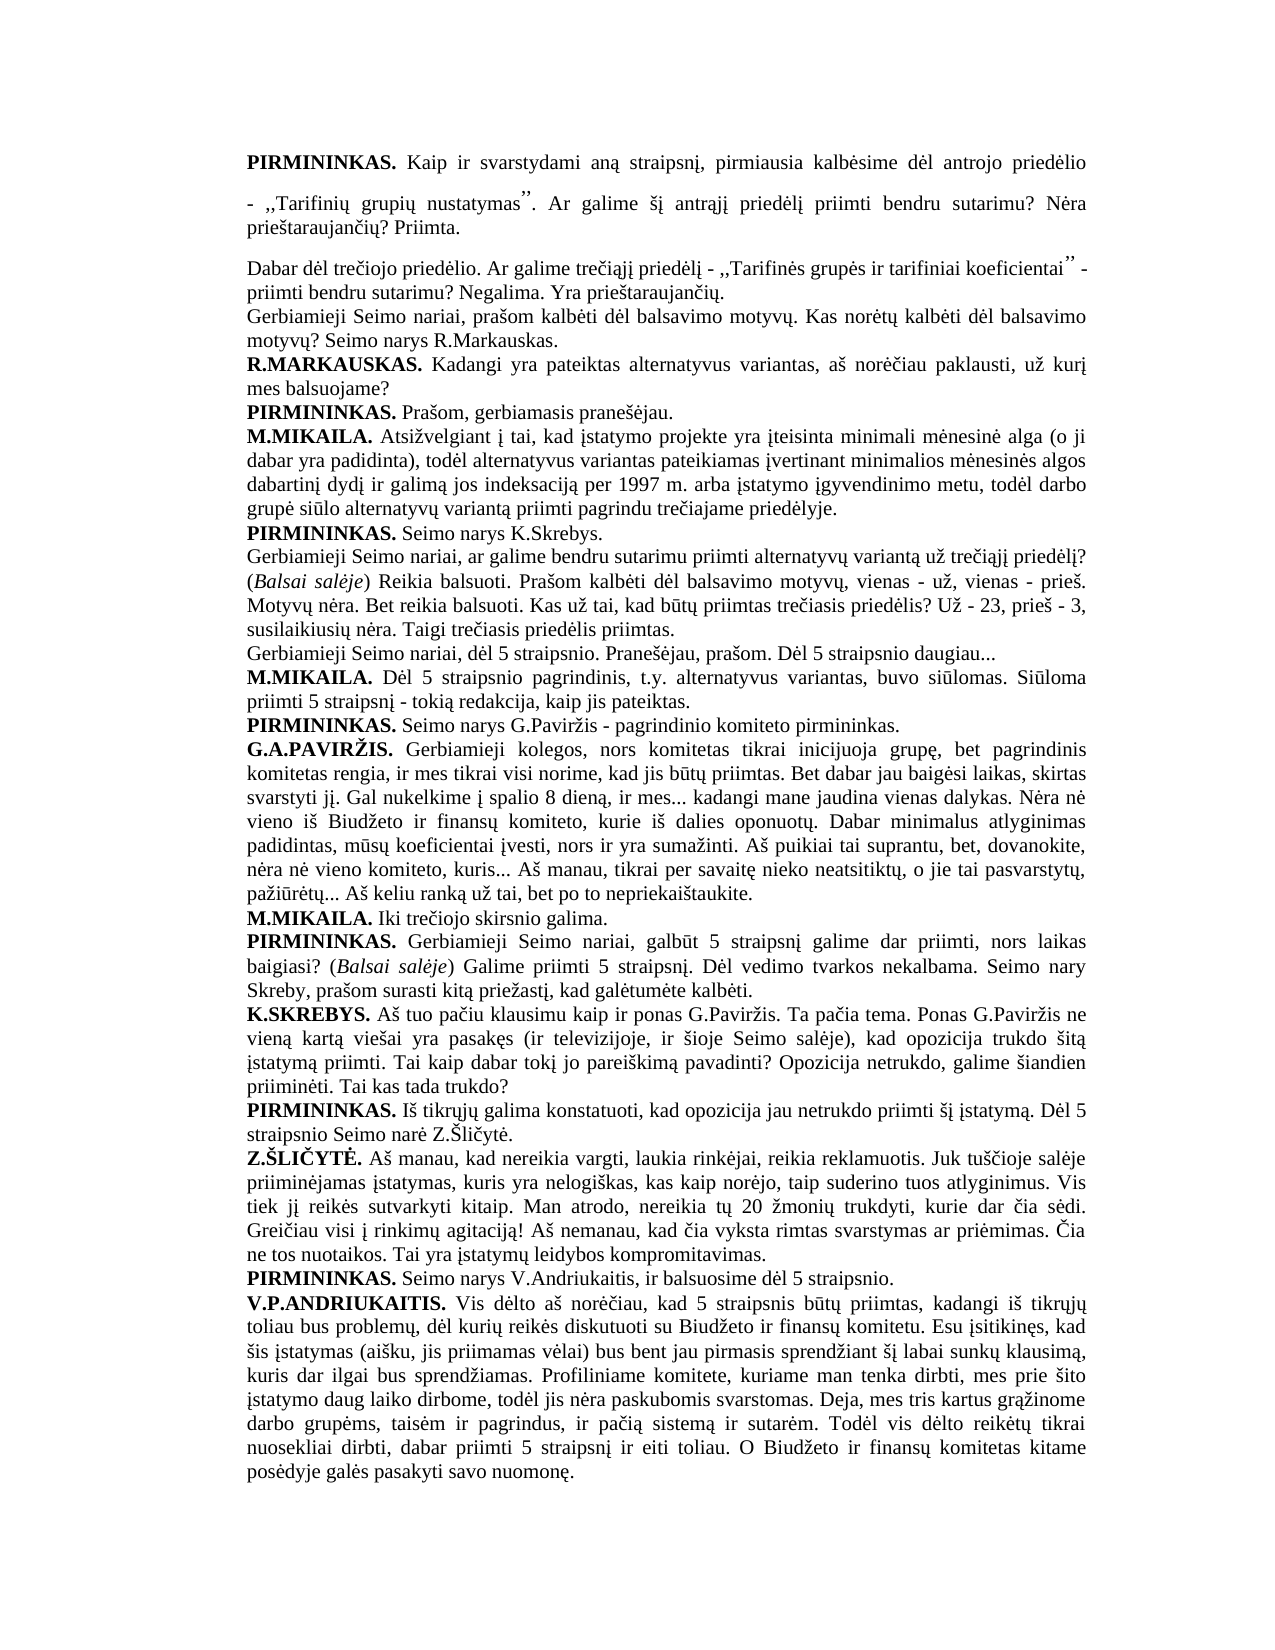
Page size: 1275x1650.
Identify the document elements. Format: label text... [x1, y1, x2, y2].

text M.MIKAILA. Dėl 5 straipsnio pagrindinis, t.y. alternatyvus variantas, buvo siūlomas. Siūloma priimti 5 straipsnį - tokią redakcija, kaip jis pateiktas. [247, 665, 1087, 713]
text Gerbiamieji Seimo nariai, dėl 5 straipsnio. Pranešėjau, prašom. Dėl 5 straipsnio daugiau... [247, 641, 1087, 665]
text G.A.PAVIRŽIS. Gerbiamieji kolegos, nors komitetas tikrai inicijuoja grupę, bet pagrindinis komitetas rengia, ir mes tikrai visi norime, kad jis būtų priimtas. Bet dabar jau baigėsi laikas, skirtas svarstyti jį. Gal nukelkime į spalio 8 dieną, ir mes... kadangi mane jaudina vienas dalykas. Nėra nė vieno iš Biudžeto ir finansų komiteto, kurie iš dalies oponuotų. Dabar minimalus atlyginimas padidintas, mūsų koeficientai įvesti, nors ir yra sumažinti. Aš puikiai tai suprantu, bet, dovanokite, nėra nė vieno komiteto, kuris... Aš manau, tikrai per savaitę nieko neatsitiktų, o jie tai pasvarstytų, pažiūrėtų... Aš keliu ranką už tai, bet po to nepriekaištaukite. [247, 737, 1087, 905]
text M.MIKAILA. Atsižvelgiant į tai, kad įstatymo projekte yra įteisinta minimali mėnesinė alga (o ji dabar yra padidinta), todėl alternatyvus variantas pateikiamas įvertinant minimalios mėnesinės algos dabartinį dydį ir galimą jos indeksaciją per 1997 m. arba įstatymo įgyvendinimo metu, todėl darbo grupė siūlo alternatyvų variantą priimti pagrindu trečiajame priedėlyje. [247, 424, 1087, 520]
text Gerbiamieji Seimo nariai, ar galime bendru sutarimu priimti alternatyvų variantą už trečiąjį priedėlį? (Balsai salėje) Reikia balsuoti. Prašom kalbėti dėl balsavimo motyvų, vienas - už, vienas - prieš. Motyvų nėra. Bet reikia balsuoti. Kas už tai, kad būtų priimtas trečiasis priedėlis? Už - 23, prieš - 3, susilaikiusių nėra. Taigi trečiasis priedėlis priimtas. [247, 544, 1087, 641]
text PIRMININKAS. Seimo narys G.Paviržis - pagrindinio komiteto pirmininkas. [247, 713, 1087, 737]
text Dabar dėl trečiojo priedėlio. Ar galime trečiąjį priedėlį - ,,Tarifinės grupės ir tarifiniai koeficientai,, - priimti bendru sutarimu? Negalima. Yra prieštaraujančių. [247, 239, 1087, 304]
text PIRMININKAS. Seimo narys V.Andriukaitis, ir balsuosime dėl 5 straipsnio. [247, 1266, 1087, 1290]
text PIRMININKAS. Iš tikrųjų galima konstatuoti, kad opozicija jau netrukdo priimti šį įstatymą. Dėl 5 straipsnio Seimo narė Z.Šličytė. [247, 1098, 1087, 1146]
text M.MIKAILA. Iki trečiojo skirsnio galima. [247, 905, 1087, 929]
text Gerbiamieji Seimo nariai, prašom kalbėti dėl balsavimo motyvų. Kas norėtų kalbėti dėl balsavimo motyvų? Seimo narys R.Markauskas. [247, 304, 1087, 352]
text V.P.ANDRIUKAITIS. Vis dėlto aš norėčiau, kad 5 straipsnis būtų priimtas, kadangi iš tikrųjų toliau bus problemų, dėl kurių reikės diskutuoti su Biudžeto ir finansų komitetu. Esu įsitikinęs, kad šis įstatymas (aišku, jis priimamas vėlai) bus bent jau pirmasis sprendžiant šį labai sunkų klausimą, kuris dar ilgai bus sprendžiamas. Profiliniame komitete, kuriame man tenka dirbti, mes prie šito įstatymo daug laiko dirbome, todėl jis nėra paskubomis svarstomas. Deja, mes tris kartus grąžinome darbo grupėms, taisėm ir pagrindus, ir pačią sistemą ir sutarėm. Todėl vis dėlto reikėtų tikrai nuosekliai dirbti, dabar priimti 5 straipsnį ir eiti toliau. O Biudžeto ir finansų komitetas kitame posėdyje galės pasakyti savo nuomonę. [247, 1290, 1087, 1483]
text R.MARKAUSKAS. Kadangi yra pateiktas alternatyvus variantas, aš norėčiau paklausti, už kurį mes balsuojame? [247, 352, 1087, 400]
text Z.ŠLIČYTĖ. Aš manau, kad nereikia vargti, laukia rinkėjai, reikia reklamuotis. Juk tuščioje salėje priiminėjamas įstatymas, kuris yra nelogiškas, kas kaip norėjo, taip suderino tuos atlyginimus. Vis tiek jį reikės sutvarkyti kitaip. Man atrodo, nereikia tų 20 žmonių trukdyti, kurie dar čia sėdi. Greičiau visi į rinkimų agitaciją! Aš nemanau, kad čia vyksta rimtas svarstymas ar priėmimas. Čia ne tos nuotaikos. Tai yra įstatymų leidybos kompromitavimas. [247, 1146, 1087, 1266]
text PIRMININKAS. Seimo narys K.Skrebys. [247, 520, 1087, 544]
text K.SKREBYS. Aš tuo pačiu klausimu kaip ir ponas G.Paviržis. Ta pačia tema. Ponas G.Paviržis ne vieną kartą viešai yra pasakęs (ir televizijoje, ir šioje Seimo salėje), kad opozicija trukdo šitą įstatymą priimti. Tai kaip dabar tokį jo pareiškimą pavadinti? Opozicija netrukdo, galime šiandien priiminėti. Tai kas tada trukdo? [247, 1002, 1087, 1098]
text PIRMININKAS. Prašom, gerbiamasis pranešėjau. [247, 400, 1087, 424]
text PIRMININKAS. Kaip ir svarstydami aną straipsnį, pirmiausia kalbėsime dėl antrojo priedėlio - ,,Tarifinių grupių nustatymas,,. Ar galime šį antrąjį priedėlį priimti bendru sutarimu? Nėra prieštaraujančių? Priimta. [247, 150, 1087, 239]
text PIRMININKAS. Gerbiamieji Seimo nariai, galbūt 5 straipsnį galime dar priimti, nors laikas baigiasi? (Balsai salėje) Galime priimti 5 straipsnį. Dėl vedimo tvarkos nekalbama. Seimo nary Skreby, prašom surasti kitą priežastį, kad galėtumėte kalbėti. [247, 929, 1087, 1002]
